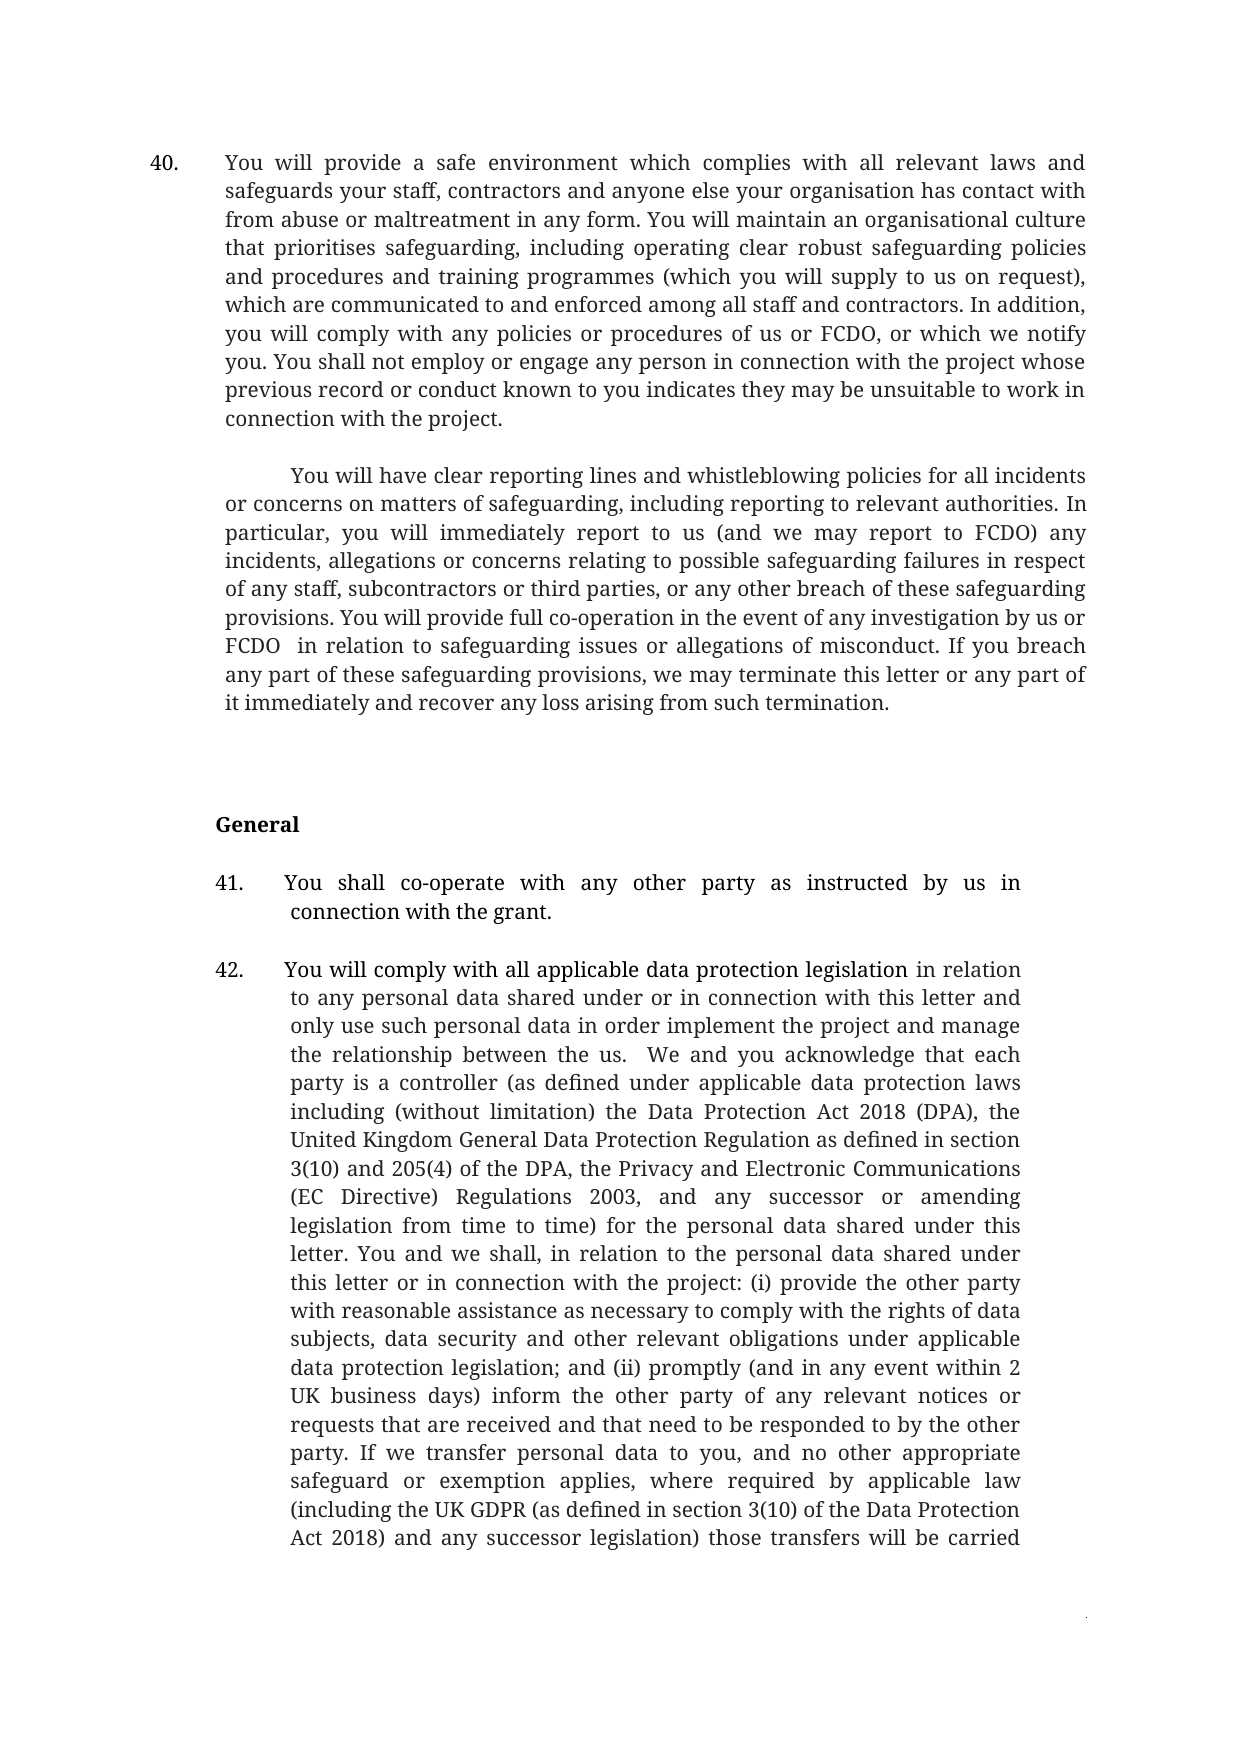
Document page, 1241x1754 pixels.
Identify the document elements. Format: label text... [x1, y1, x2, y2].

text You will have clear reporting lines and whistleblowing policies for all incidents or concerns on matters of safeguarding, including reporting to relevant authorities. In particular, you will immediately report to us (and we may report to FCDO) any incidents, allegations or concerns relating to possible safeguarding failures in respect of any staff, subcontractors or third parties, or any other breach of these safeguarding provisions. You will provide full co-operation in the event of any investigation by us or FCDO in relation to safeguarding issues or allegations of misconduct. If you breach any part of these safeguarding provisions, we may terminate this letter or any part of it immediately and recover any loss arising from such termination. [225, 461, 1087, 717]
text 41. You shall co-operate with any other party as instructed by us in connection with the grant. [151, 802, 1086, 888]
text 40. You will provide a safe environment which complies with all relevant laws and safeguards your staff, contractors and anyone else your organisation has contact with from abuse or maltreatment in any form. You will maintain an organisational culture that prioritises safeguarding, including operating clear robust safeguarding policies and procedures and training programmes (which you will supply to us on request), which are communicated to and enforced among all staff and contractors. In addition, you will comply with any policies or procedures of us or FCDO, or which we notify you. You shall not employ or engage any person in connection with the project whose previous record or conduct known to you indicates they may be unsuitable to work in connection with the project. [150, 147, 1087, 432]
text General [151, 745, 1086, 802]
text 42. You will comply with all applicable data protection legislation in relation to any personal data shared under or in connection with this letter and only use such personal data in order implement the project and manage the relationship between the us. We and you acknowledge that each party is a controller (as defined under applicable data protection laws including (without limitation) the Data Protection Act 2018 (DPA), the United Kingdom General Data Protection Regulation as defined in section 3(10) and 205(4) of the DPA, the Privacy and Electronic Communications (EC Directive) Regulations 2003, and any successor or amending legislation from time to time) for the personal data shared under this letter. You and we shall, in relation to the personal data shared under this letter or in connection with the project: (i) provide the other party with reasonable assistance as necessary to comply with the rights of data subjects, data security and other relevant obligations under applicable data protection legislation; and (ii) promptly (and in any event within 2 UK business days) inform the other party of any relevant notices or requests that are received and that need to be responded to by the other party. If we transfer personal data to you, and no other appropriate safeguard or exemption applies, where required by applicable law (including the UK GDPR (as defined in section 3(10) of the Data Protection Act 2018) and any successor legislation) those transfers will be carried out under the standard contractual clauses set out in European Commission Decision 2021/914 (“SCCs”) as amended by the International Data Transfer Addendum to the SCCs (Version B1.0) approved by the UK Parliament (“IDTA”), or any successor clauses issued in replacement. Those clauses will be deemed to form part of this letter and are populated by the information in Schedule Y which can be found at https://www.pwc.co.uk/privacy-statement/schedule-y.pdf. You agree to provide such information as we reasonably require to complete any transfer risk assessment required by applicable law. [151, 888, 1086, 1617]
